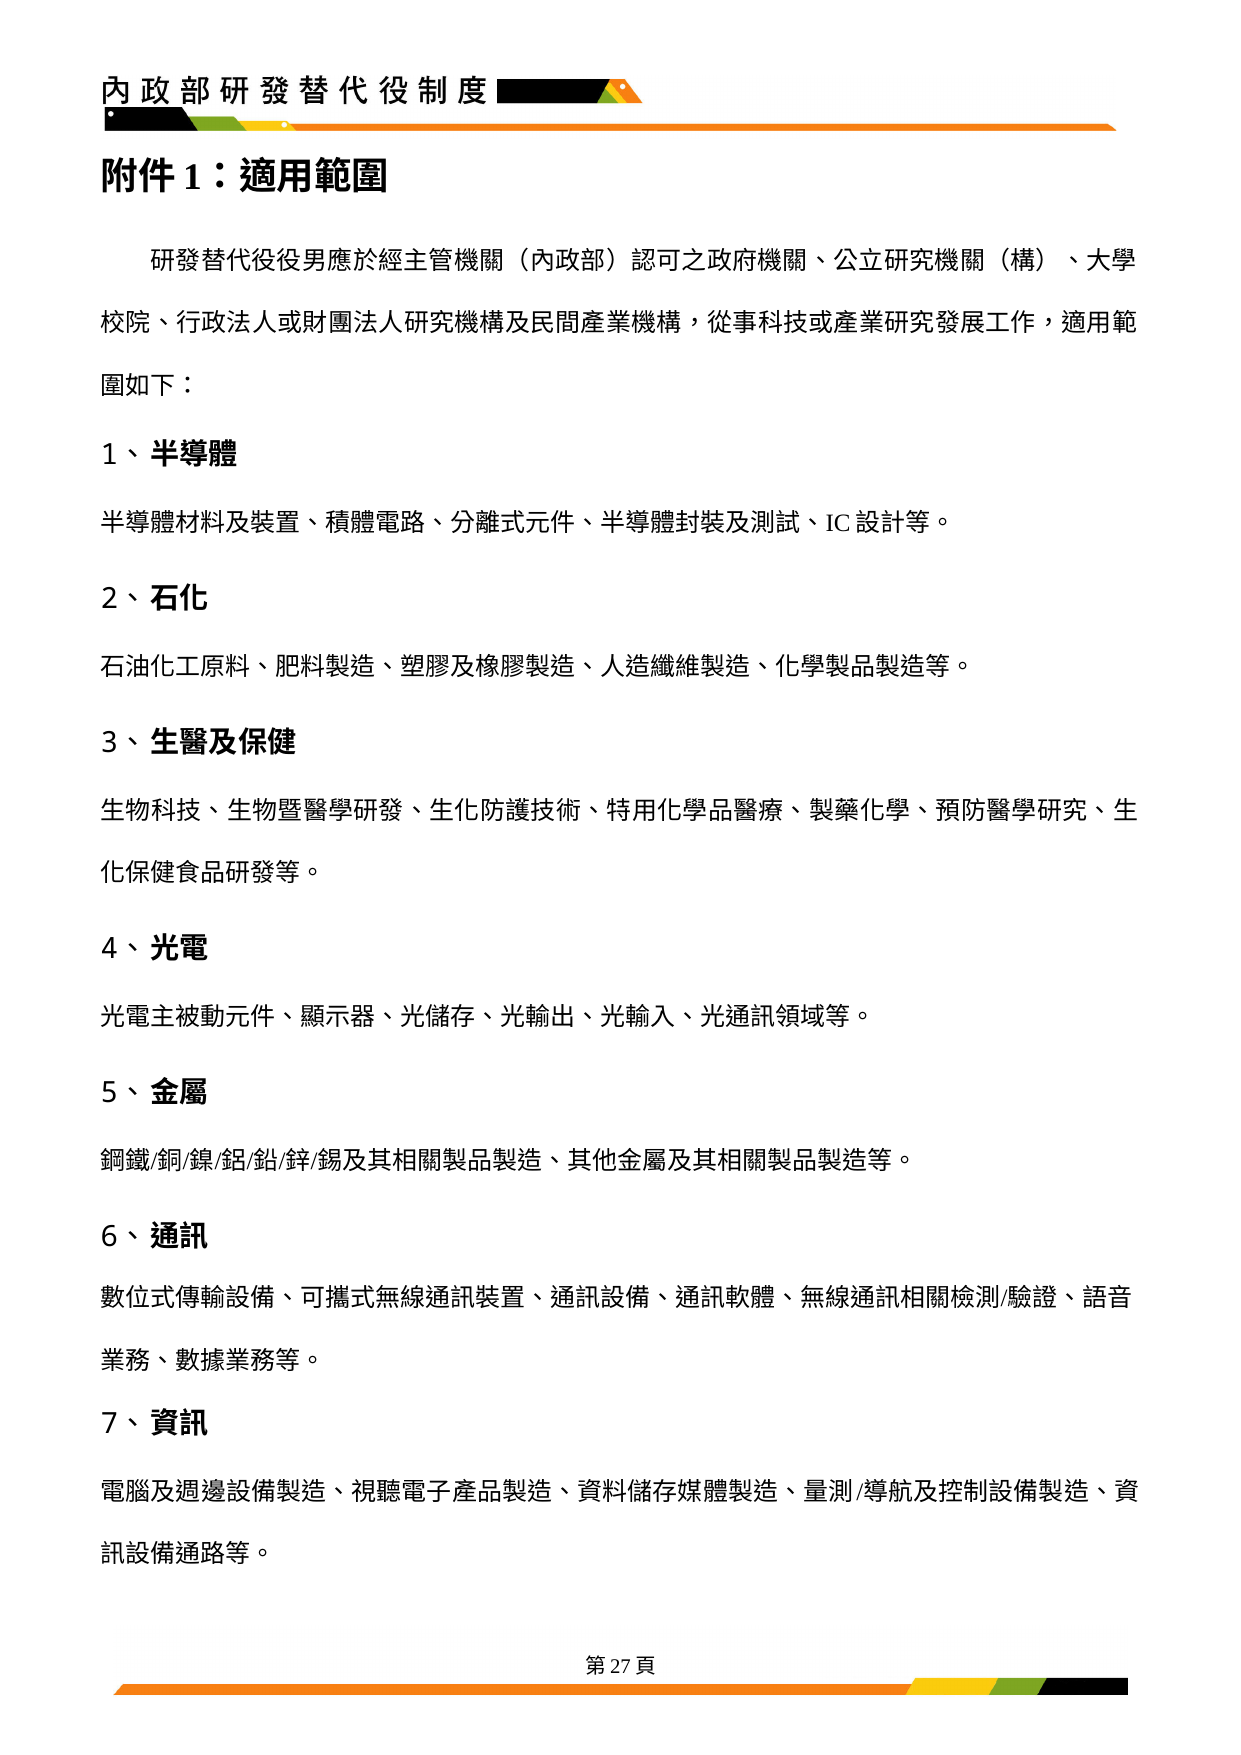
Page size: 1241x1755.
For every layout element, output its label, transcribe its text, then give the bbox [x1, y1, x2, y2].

text 光電主被動元件、顯示器、光儲存、光輸出、光輸入、光通訊領域等。 [100, 973, 1140, 1035]
list 金屬 [100, 1048, 1140, 1110]
list 光電 [100, 904, 1140, 967]
text 研發替代役役男應於經主管機關（內政部）認可之政府機關、公立研究機關（構）、大學校院、行政法人或財團法人研究機構及民間產業機構，從事科技或產業研究發展工作，適用範圍如下： [100, 217, 1140, 404]
text 半導體材料及裝置、積體電路、分離式元件、半導體封裝及測試、IC設計等。 [100, 479, 1140, 542]
text 數位式傳輸設備、可攜式無線通訊裝置、通訊設備、通訊軟體、無線通訊相關檢測/驗證、語音業務、數據業務等。 [100, 1254, 1140, 1379]
text 附件1：適用範圍 [100, 156, 1140, 198]
list 半導體 [100, 410, 1140, 473]
text 生物科技、生物暨醫學研發、生化防護技術、特用化學品醫療、製藥化學、預防醫學研究、生化保健食品研發等。 [100, 767, 1140, 892]
list 通訊 [100, 1192, 1140, 1254]
text 鋼鐵/銅/鎳/鋁/鉛/鋅/錫及其相關製品製造、其他金屬及其相關製品製造等。 [100, 1117, 1140, 1179]
text 電腦及週邊設備製造、視聽電子產品製造、資料儲存媒體製造、量測/導航及控制設備製造、資訊設備通路等。 [100, 1448, 1140, 1573]
list 生醫及保健 [100, 698, 1140, 760]
list 石化 [100, 554, 1140, 617]
text 石油化工原料、肥料製造、塑膠及橡膠製造、人造纖維製造、化學製品製造等。 [100, 623, 1140, 685]
list 資訊 [100, 1379, 1140, 1442]
